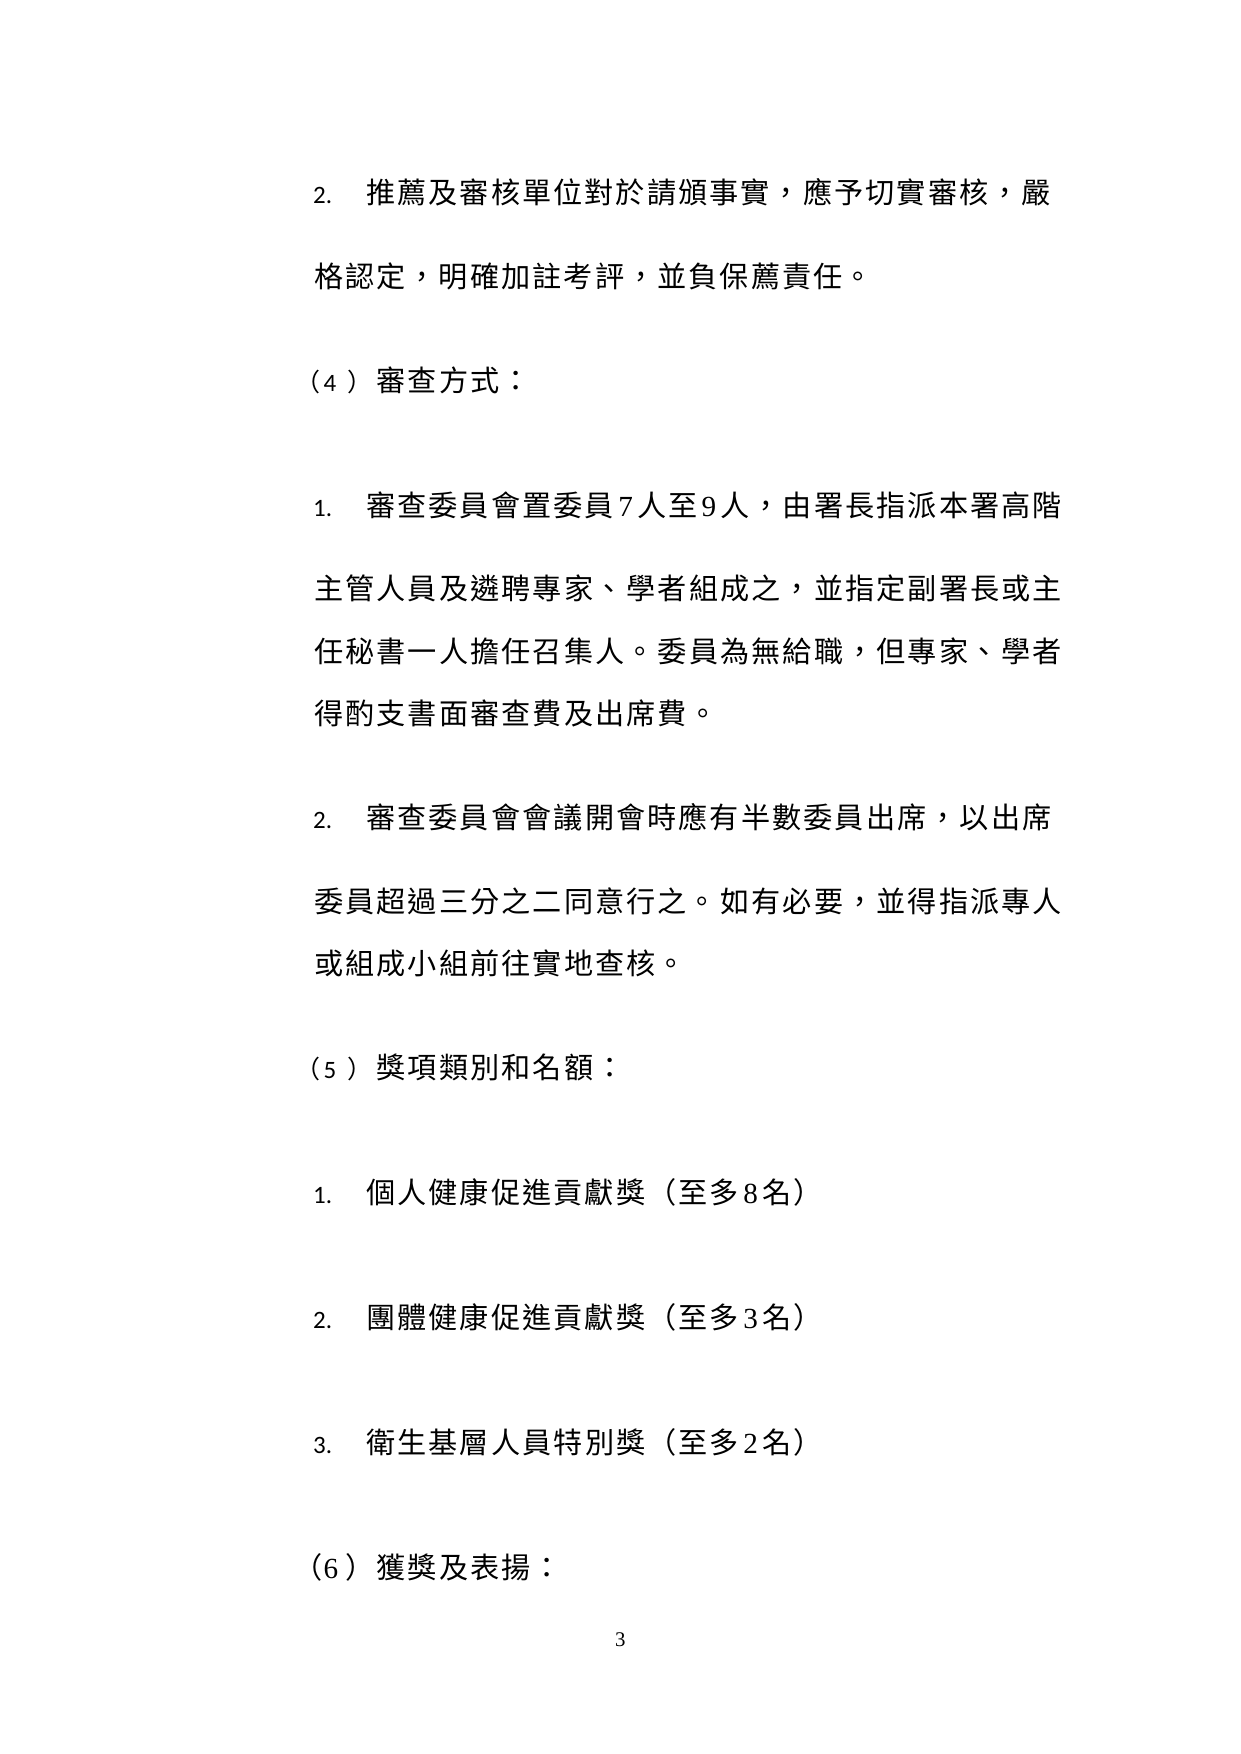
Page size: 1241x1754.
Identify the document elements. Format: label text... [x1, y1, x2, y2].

list 個人健康促進貢獻獎（至多8名） [309, 1108, 1063, 1233]
list 衛生基層人員特別獎（至多2名） [309, 1358, 1063, 1483]
list 獎項類別和名額： [289, 983, 1063, 1108]
list 審查委員會置委員7人至9人，由署長指派本署高階主管人員及遴聘專家、學者組成之，並指定副署長或主任秘書一人擔任召集人。委員為無給職，但專家、學者得酌支書面審查費及出席費。 [309, 420, 1063, 733]
list 獲獎及表揚： [289, 1483, 1063, 1608]
list 審查方式： [289, 295, 1063, 420]
list 審查委員會會議開會時應有半數委員出席，以出席委員超過三分之二同意行之。如有必要，並得指派專人或組成小組前往實地查核。 [309, 733, 1063, 983]
list 團體健康促進貢獻獎（至多3名） [309, 1233, 1063, 1358]
list 推薦及審核單位對於請頒事實，應予切實審核，嚴格認定，明確加註考評，並負保薦責任。 [309, 108, 1063, 295]
